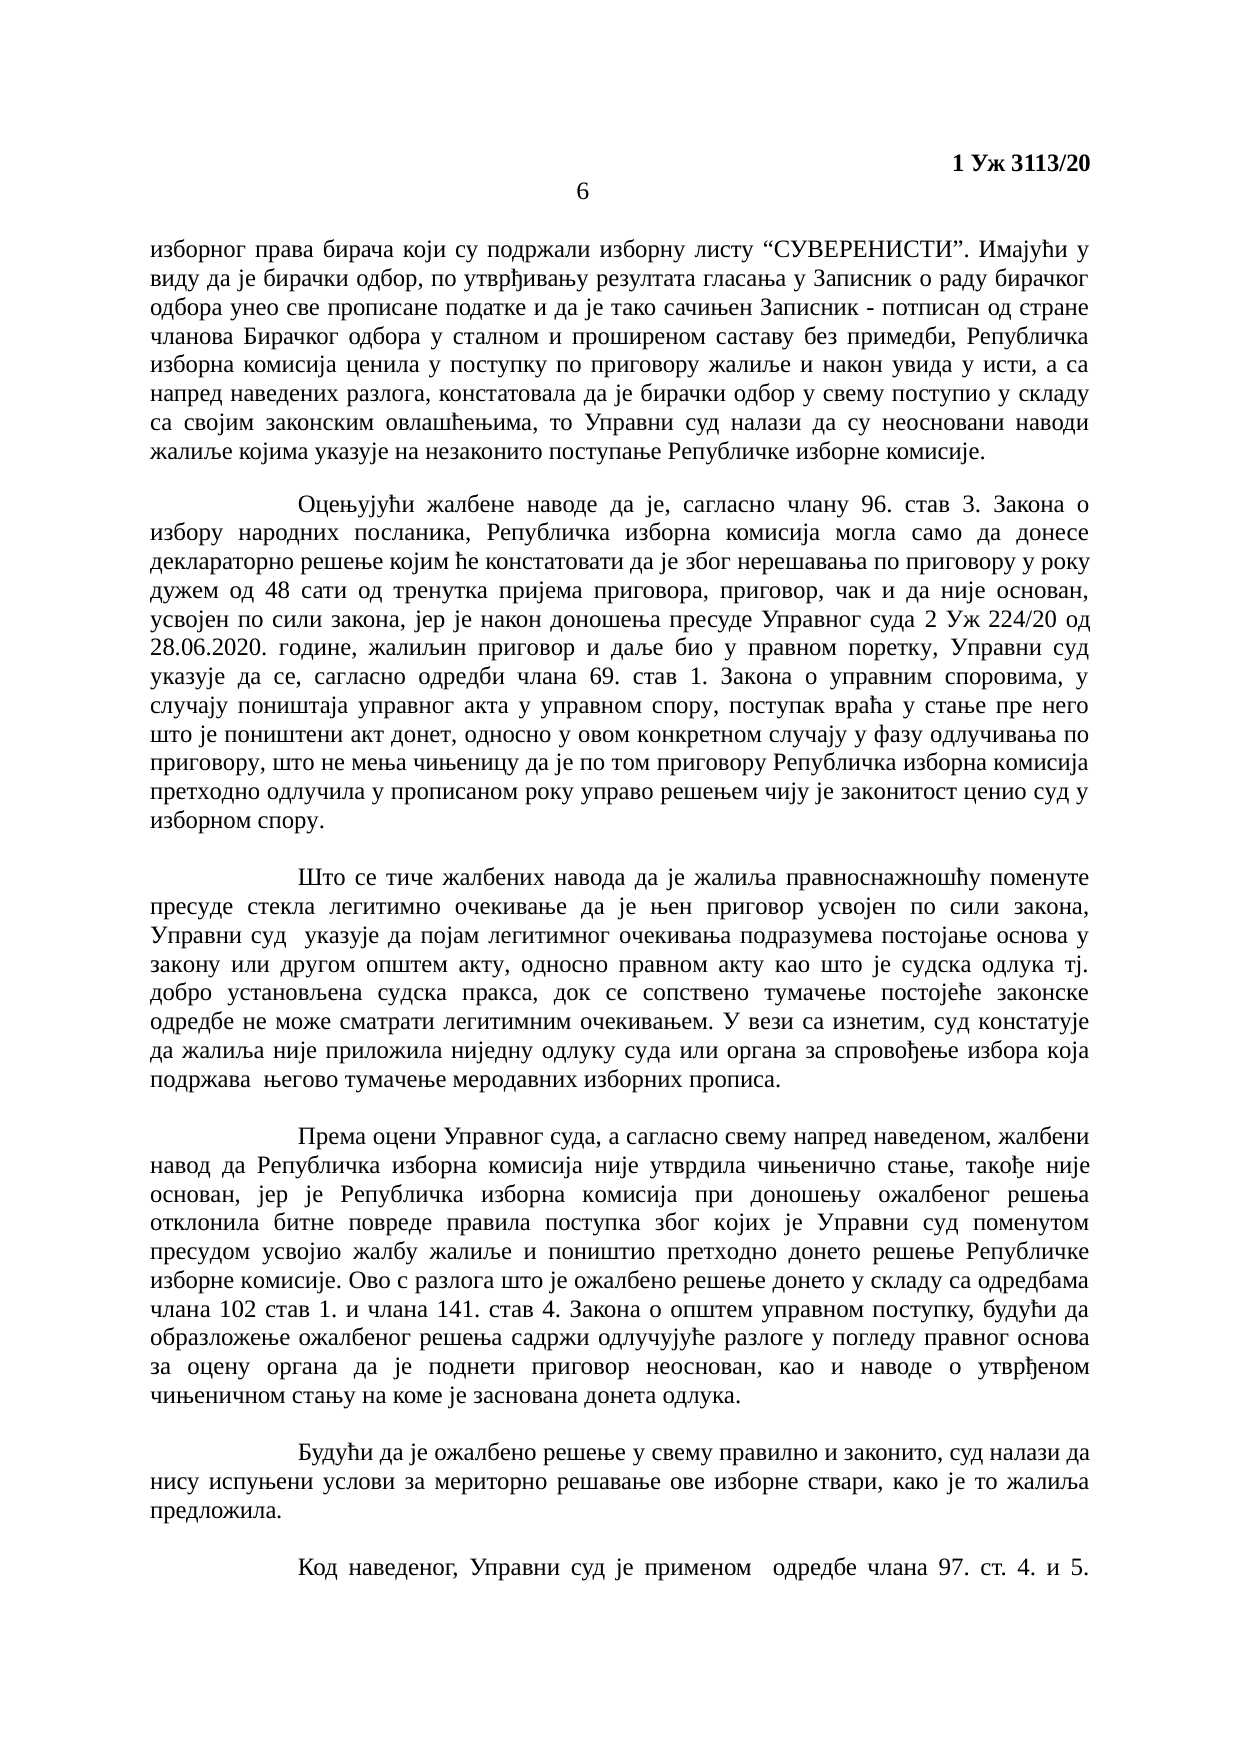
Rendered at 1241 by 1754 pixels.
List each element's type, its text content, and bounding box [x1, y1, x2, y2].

text Према оцени Управног суда, а сагласно свему напред наведеном, жалбени навод да Републичка изборна комисија није утврдила чињенично стање, такође није основан, јер је Републичка изборна комисија при доношењу ожалбеног решења отклонила битне повреде правила поступка због којих је Управни суд поменутом пресудом усвојио жалбу жалиље и поништио претходно донето решење Републичке изборне комисије. Ово с разлога што је ожалбено решење донето у складу са одредбама члана 102 став 1. и члана 141. став 4. Закона о општем управном поступку, будући да образложење ожалбеног решења садржи одлучујуће разлоге у погледу правног основа за оцену органа да је поднети приговор неоснован, као и наводе о утврђеном чињеничном стању на коме је заснована донета одлука. [150, 1121, 1091, 1409]
text Будући да је ожалбено решење у свему правилно и законито, суд налази да нису испуњени услови за мериторно решавање ове изборне ствари, како је то жалиља предложила. [150, 1437, 1091, 1524]
text Оцењујући жалбене наводе да је, сагласно члану 96. став 3. Закона о избору народних посланика, Републичка изборна комисија могла само да донесе деклараторно решење којим ће констатовати да је због нерешавања по приговору у року дужем од 48 сати од тренутка пријема приговора, приговор, чак и да није основан, усвојен по сили закона, јер је након доношења пресуде Управног суда 2 Уж 224/20 од 28.06.2020. године, жалиљин приговор и даље био у правном поретку, Управни суд указује да се, сагласно одредби члана 69. став 1. Закона о управним споровима, у случају поништаја управног акта у управном спору, поступак враћа у стање пре него што је поништени акт донет, односно у овом конкретном случају у фазу одлучивања по приговору, што не мења чињеницу да је по том приговору Републичка изборна комисија претходно одлучила у прописаном року управо решењем чију је законитост ценио суд у изборном спору. [150, 489, 1091, 834]
text Што се тиче жалбених навода да је жалиља правноснажношћу поменуте пресуде стекла легитимно очекивање да је њен приговор усвојен по сили закона, Управни суд указује да појам легитимног очекивања подразумева постојање основа у закону или другом општем акту, односно правном акту као што је судска одлука тј. добро установљена судска пракса, док се сопствено тумачење постојеће законске одредбе не може сматрати легитимним очекивањем. У вези са изнетим, суд констатује да жалиља није приложила ниједну одлуку суда или органа за спровођење избора која подржава његово тумачење меродавних изборних прописа. [150, 862, 1091, 1092]
text Код наведеног, Управни суд је применом одредбе члана 97. ст. 4. и 5. [150, 1552, 1091, 1581]
text изборног права бирача који су подржали изборну листу “СУВЕРЕНИСТИ”. Имајући у виду да је бирачки одбор, по утврђивању резултата гласања у Записник о раду бирачког одбора унео све прописане податке и да је тако сачињен Записник - потписан од стране чланова Бирачког одбора у сталном и проширеном саставу без примедби, Републичка изборна комисија ценила у поступку по приговору жалиље и након увида у исти, а са напред наведених разлога, констатовала да је бирачки одбор у свему поступио у складу са својим законским овлашћењима, то Управни суд налази да су неосновани наводи жалиље којима указује на незаконито поступање Републичке изборне комисије. [150, 234, 1091, 464]
